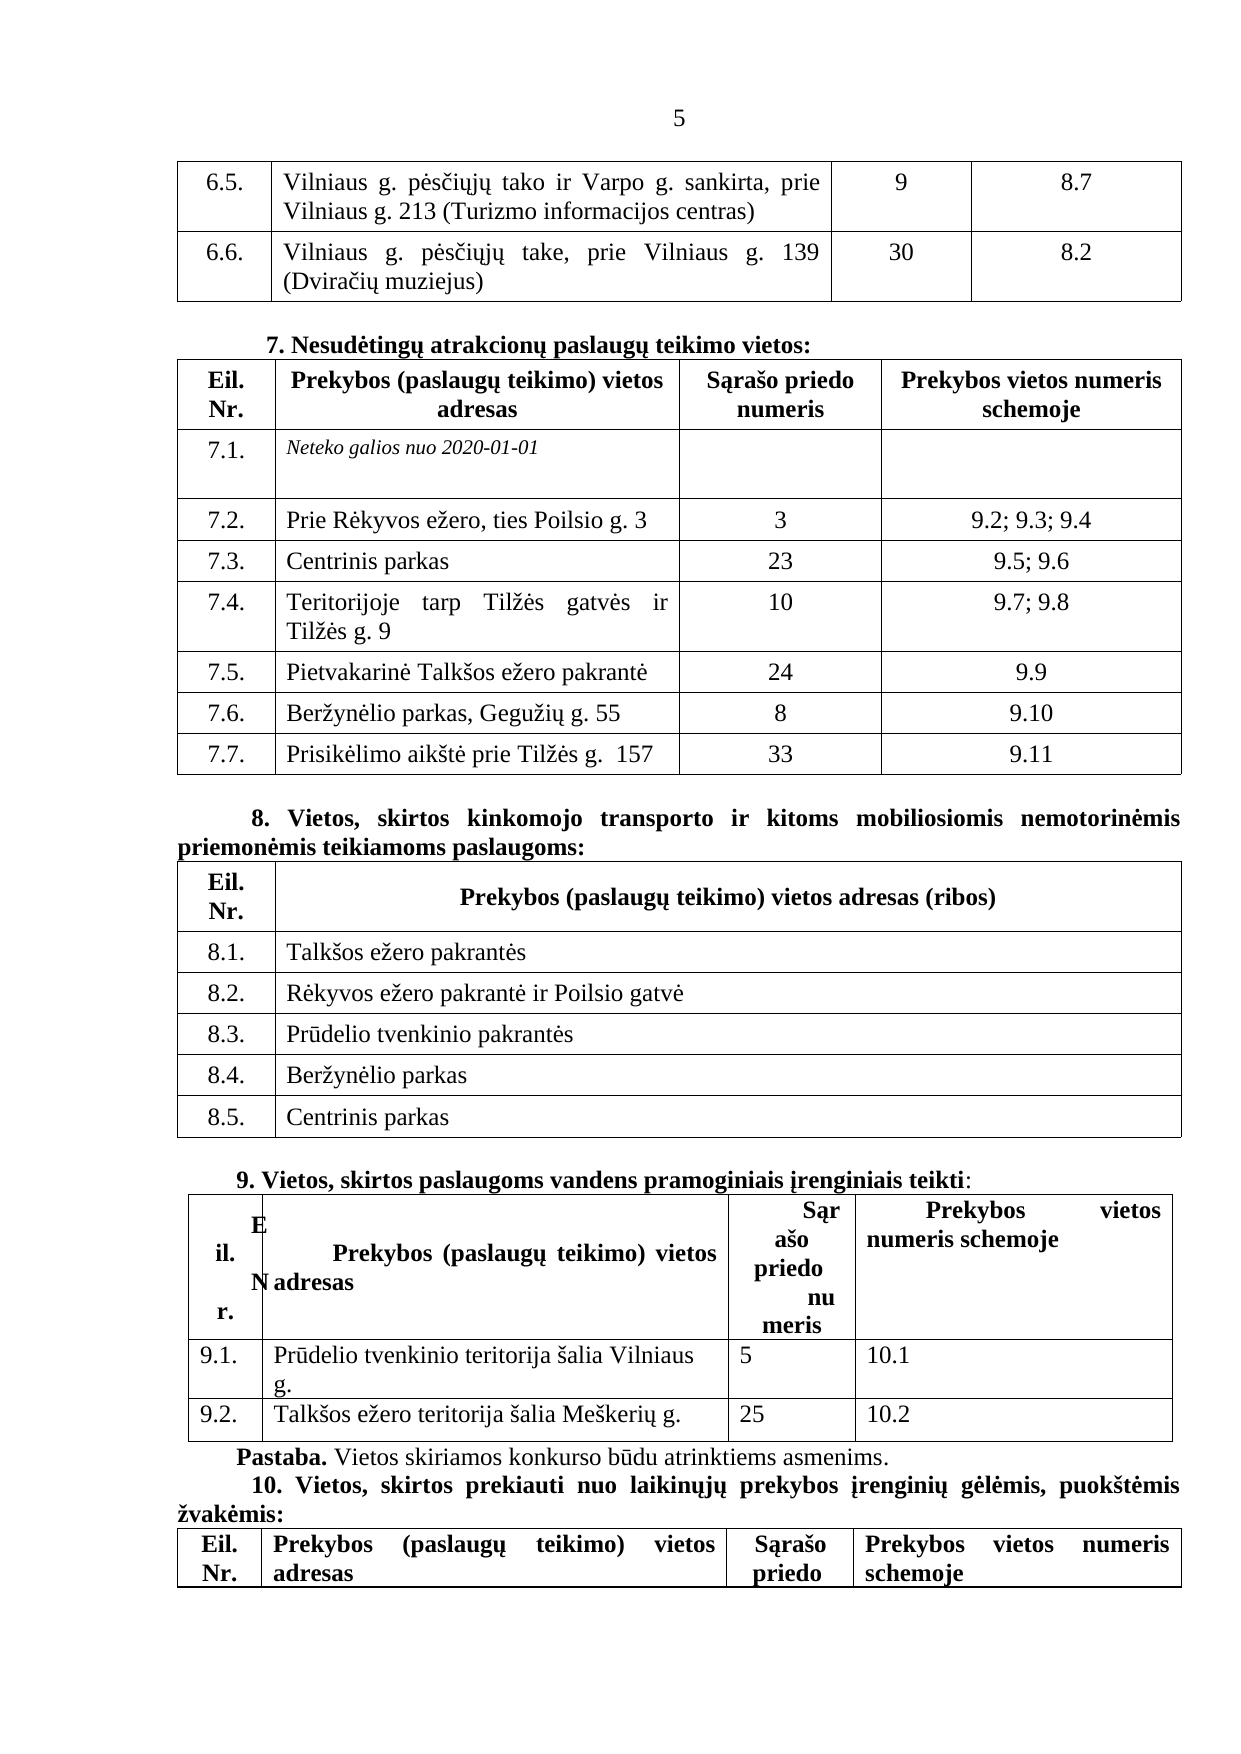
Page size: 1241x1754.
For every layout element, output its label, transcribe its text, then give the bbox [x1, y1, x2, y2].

table_cell 7.5. [178, 652, 275, 692]
table_cell Centrinis parkas [276, 1096, 1181, 1136]
table_cell 10 [680, 582, 881, 651]
table_cell 8.7 [972, 162, 1181, 231]
table_cell 9.1. [189, 1340, 262, 1398]
table_header Eil. Nr. [178, 862, 275, 931]
table_header Eil. Nr. [178, 360, 275, 429]
table_header Prekybos (paslaugų teikimo) vietos adresas [262, 1529, 726, 1586]
text 9. Vietos, skirtos paslaugoms vandens pramoginiais įrenginiais teikti: [177, 1166, 1181, 1194]
table_header Prekybos vietos numeris schemoje [856, 1195, 1172, 1339]
table_cell 25 [729, 1399, 855, 1441]
table_cell 10.2 [856, 1399, 1172, 1441]
table_header Prekybos (paslaugų teikimo) vietos adresas [263, 1195, 728, 1339]
table_cell Talkšos ežero pakrantės [276, 932, 1181, 972]
table_cell 7.1. [178, 430, 275, 498]
table_cell 33 [680, 734, 881, 774]
table_cell 7.7. [178, 734, 275, 774]
table_cell 9.9 [882, 652, 1181, 692]
table_cell 8.3. [178, 1014, 275, 1054]
text 7. Nesudėtingų atrakcionų paslaugų teikimo vietos: [177, 330, 1181, 359]
table_cell Beržynėlio parkas, Gegužių g. 55 [276, 693, 679, 733]
text 8. Vietos, skirtos kinkomojo transporto ir kitoms mobiliosiomis nemotorinėmis priemonėmis teikiamoms paslaugoms: [177, 803, 1181, 861]
table_header Prekybos vietos numeris schemoje [854, 1529, 1181, 1586]
table_header Eil. Nr. [178, 1529, 261, 1586]
table_cell Prisikėlimo aikštė prie Tilžės g. 157 [276, 734, 679, 774]
table_cell 8.2 [972, 232, 1181, 301]
table_cell 8.2. [178, 973, 275, 1013]
table_cell 9 [832, 162, 971, 231]
table_cell 9.11 [882, 734, 1181, 774]
table_header Prekybos vietos numeris schemoje [882, 360, 1181, 429]
table_header Prekybos (paslaugų teikimo) vietos adresas [276, 360, 679, 429]
table_cell 9.7; 9.8 [882, 582, 1181, 651]
table_cell 23 [680, 541, 881, 581]
table_cell 3 [680, 499, 881, 539]
table_cell 8.4. [178, 1055, 275, 1095]
table_cell 24 [680, 652, 881, 692]
table_cell 7.6. [178, 693, 275, 733]
table_cell Talkšos ežero teritorija šalia Meškerių g. [263, 1399, 728, 1441]
table_cell Vilniaus g. pėsčiųjų take, prie Vilniaus g. 139 (Dviračių muziejus) [272, 232, 831, 301]
table_header Sąrašo priedo numeris [729, 1195, 855, 1339]
table_cell Teritorijoje tarp Tilžės gatvės ir Tilžės g. 9 [276, 582, 679, 651]
table_cell 8 [680, 693, 881, 733]
table_cell 8.5. [178, 1096, 275, 1136]
table_cell 7.2. [178, 499, 275, 539]
table_cell 9.10 [882, 693, 1181, 733]
table_cell Prie Rėkyvos ežero, ties Poilsio g. 3 [276, 499, 679, 539]
table_cell 9.2. [189, 1399, 262, 1441]
table_cell Prūdelio tvenkinio pakrantės [276, 1014, 1181, 1054]
table_cell 7.3. [178, 541, 275, 581]
table_cell [882, 430, 1181, 498]
table_header Prekybos (paslaugų teikimo) vietos adresas (ribos) [276, 862, 1181, 931]
table_cell 8.1. [178, 932, 275, 972]
table_cell Rėkyvos ežero pakrantė ir Poilsio gatvė [276, 973, 1181, 1013]
table_cell 5 [729, 1340, 855, 1398]
table_cell [680, 430, 881, 498]
table_cell 10.1 [856, 1340, 1172, 1398]
table_cell 6.6. [178, 232, 271, 301]
table_cell 9.5; 9.6 [882, 541, 1181, 581]
table_header Sąrašo priedo [727, 1529, 853, 1586]
table_cell 30 [832, 232, 971, 301]
table_cell Centrinis parkas [276, 541, 679, 581]
text Pastaba. Vietos skiriamos konkurso būdu atrinktiems asmenims. [177, 1442, 1181, 1470]
table_cell Pietvakarinė Talkšos ežero pakrantė [276, 652, 679, 692]
table_cell 7.4. [178, 582, 275, 651]
text 10. Vietos, skirtos prekiauti nuo laikinųjų prekybos įrenginių gėlėmis, puokštėmis žvakėmis: [177, 1470, 1181, 1528]
table_cell Neteko galios nuo 2020-01-01 [276, 430, 679, 498]
table_header Eil. Nr. [189, 1195, 262, 1339]
table_cell 6.5. [178, 162, 271, 231]
table_header Sąrašo priedo numeris [680, 360, 881, 429]
table_cell Prūdelio tvenkinio teritorija šalia Vilniaus g. [263, 1340, 728, 1398]
table_cell Vilniaus g. pėsčiųjų tako ir Varpo g. sankirta, prie Vilniaus g. 213 (Turizmo informacijos centras) [272, 162, 831, 231]
table_cell Beržynėlio parkas [276, 1055, 1181, 1095]
table_cell 9.2; 9.3; 9.4 [882, 499, 1181, 539]
